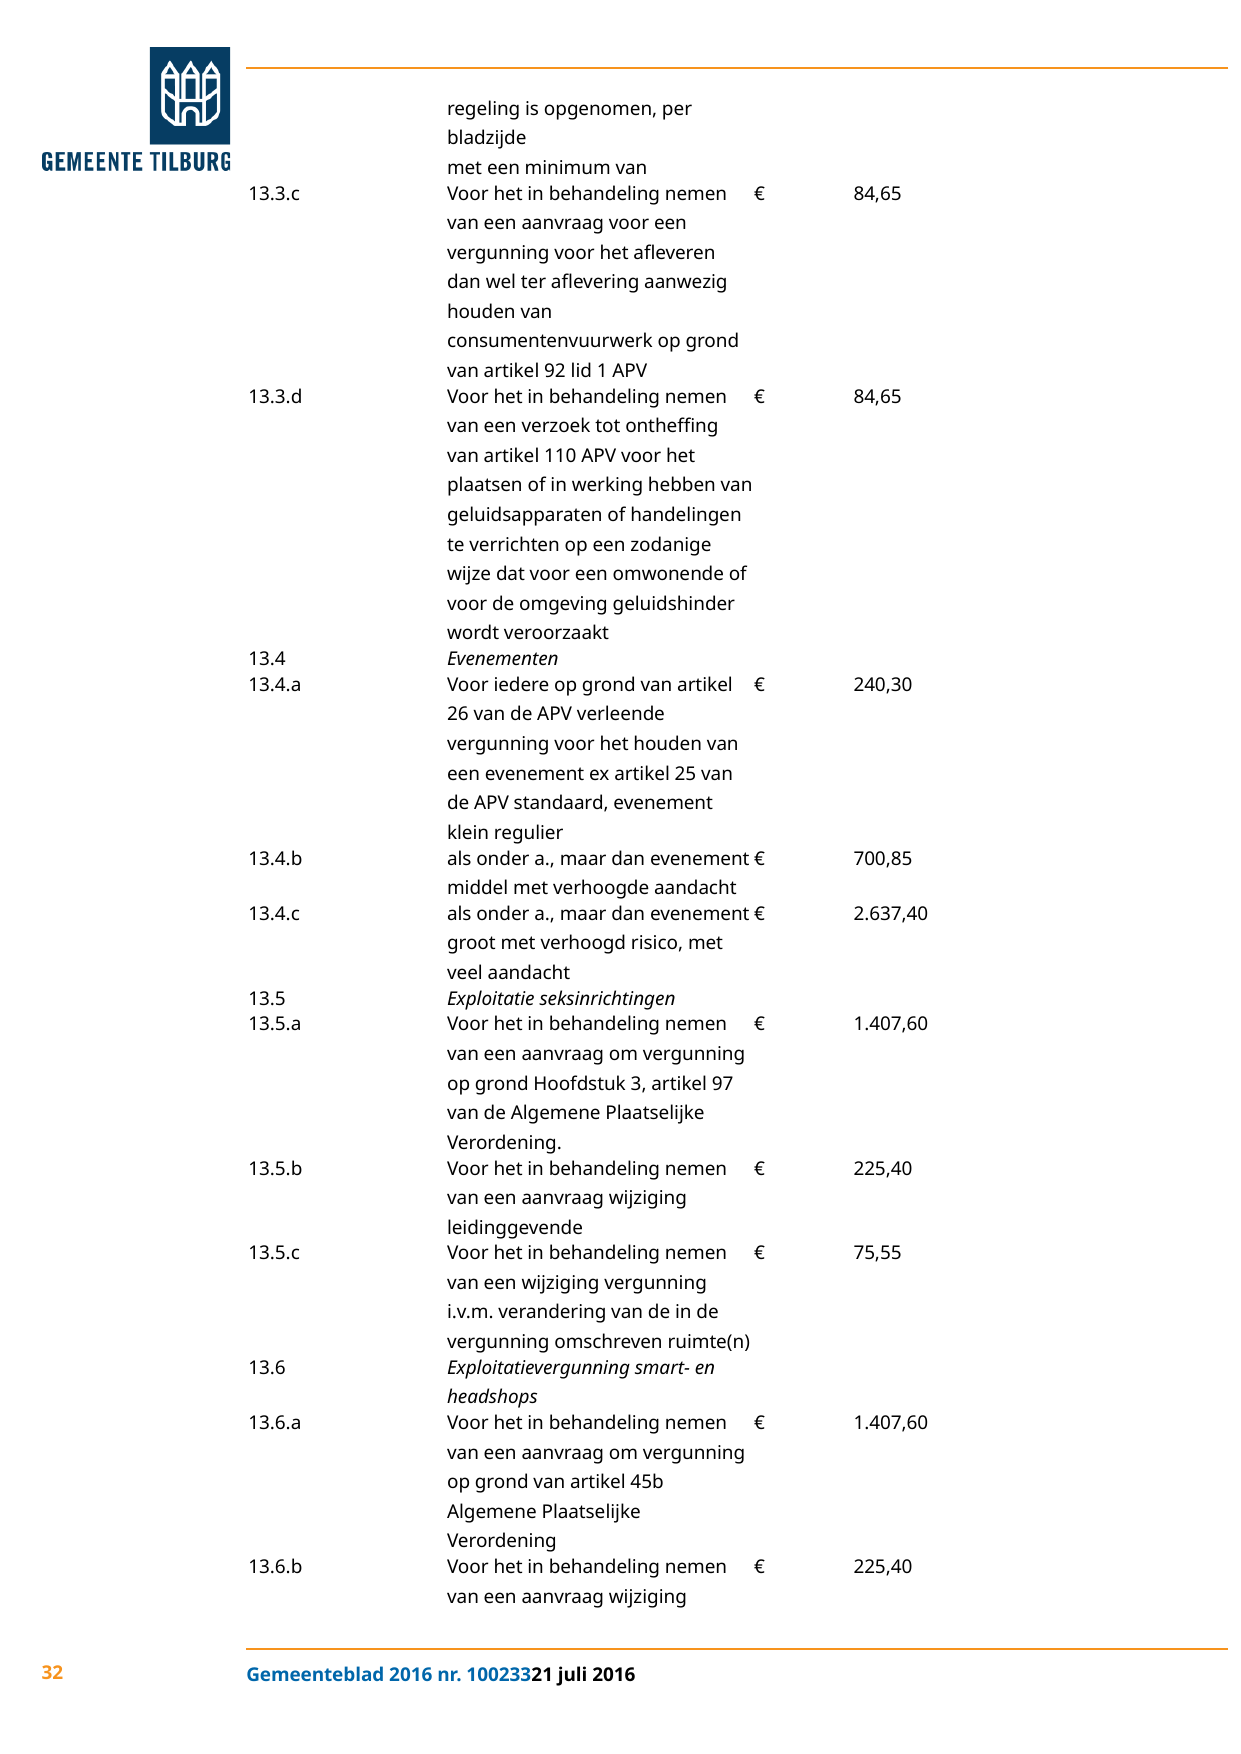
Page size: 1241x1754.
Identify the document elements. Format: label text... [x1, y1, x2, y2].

table_cell [754, 985, 853, 1011]
table_cell Voor het in behandeling nemen van een aanvraag voor een vergunning voor het afleveren dan wel ter aflevering aanwezig houden van consumentenvuurwerk op grond van artikel 92 lid 1 APV [447, 180, 754, 383]
table_cell [853, 1354, 1052, 1409]
table_cell [853, 645, 1052, 671]
table_cell 13.3.d [248, 383, 447, 645]
table_cell [754, 645, 853, 671]
table_cell 13.4.c [248, 900, 447, 985]
table_cell 13.5.a [248, 1011, 447, 1155]
table_cell € [754, 671, 853, 845]
table_cell 13.6.a [248, 1409, 447, 1553]
table_cell [754, 95, 853, 180]
table_cell Evenementen [447, 645, 754, 671]
table_cell Voor het in behandeling nemen van een verzoek tot ontheffing van artikel 110 APV voor het plaatsen of in werking hebben van geluidsapparaten of handelingen te verrichten op een zodanige wijze dat voor een omwonende of voor de omgeving geluidshinder wordt veroorzaakt [447, 383, 754, 645]
table_cell Voor het in behandeling nemen van een aanvraag wijziging [447, 1554, 754, 1609]
table_cell € [754, 845, 853, 900]
table_cell 13.5.c [248, 1240, 447, 1354]
table_cell Voor het in behandeling nemen van een aanvraag wijziging leidinggevende [447, 1155, 754, 1239]
table_cell € [754, 1155, 853, 1239]
table_cell als onder a., maar dan evenement middel met verhoogde aandacht [447, 845, 754, 900]
table_cell 240,30 [853, 671, 1052, 845]
table_cell [853, 95, 1052, 180]
table_cell € [754, 1011, 853, 1155]
table_cell [853, 985, 1052, 1011]
table_cell [754, 1354, 853, 1409]
table_cell Voor iedere op grond van artikel 26 van de APV verleende vergunning voor het houden van een evenement ex artikel 25 van de APV standaard, evenement klein regulier [447, 671, 754, 845]
table_cell € [754, 1240, 853, 1354]
table_cell 1.407,60 [853, 1011, 1052, 1155]
table_cell Exploitatie seksinrichtingen [447, 985, 754, 1011]
table_cell Exploitatievergunning smart- en headshops [447, 1354, 754, 1409]
table_cell € [754, 383, 853, 645]
table_cell 1.407,60 [853, 1409, 1052, 1553]
table_cell 75,55 [853, 1240, 1052, 1354]
table_cell 13.4 [248, 645, 447, 671]
table_cell Voor het in behandeling nemen van een aanvraag om vergunning op grond Hoofdstuk 3, artikel 97 van de Algemene Plaatselijke Verordening. [447, 1011, 754, 1155]
table_cell Voor het in behandeling nemen van een wijziging vergunning i.v.m. verandering van de in de vergunning omschreven ruimte(n) [447, 1240, 754, 1354]
table_cell 225,40 [853, 1155, 1052, 1239]
table_cell [248, 95, 447, 180]
table_cell € [754, 900, 853, 985]
table_cell € [754, 1554, 853, 1609]
table_cell 700,85 [853, 845, 1052, 900]
table_cell 13.3.c [248, 180, 447, 383]
table_cell regeling is opgenomen, per bladzijde met een minimum van [447, 95, 754, 180]
table_cell 13.5.b [248, 1155, 447, 1239]
table_cell € [754, 1409, 853, 1553]
table_cell 13.4.a [248, 671, 447, 845]
picture [41, 47, 231, 172]
table_cell 2.637,40 [853, 900, 1052, 985]
table_cell 13.5 [248, 985, 447, 1011]
table_cell 84,65 [853, 180, 1052, 383]
table_cell 225,40 [853, 1554, 1052, 1609]
table_cell € [754, 180, 853, 383]
table_cell 84,65 [853, 383, 1052, 645]
table_cell 13.4.b [248, 845, 447, 900]
table_cell als onder a., maar dan evenement groot met verhoogd risico, met veel aandacht [447, 900, 754, 985]
table_cell 13.6 [248, 1354, 447, 1409]
table_cell Voor het in behandeling nemen van een aanvraag om vergunning op grond van artikel 45b Algemene Plaatselijke Verordening [447, 1409, 754, 1553]
table_cell 13.6.b [248, 1554, 447, 1609]
